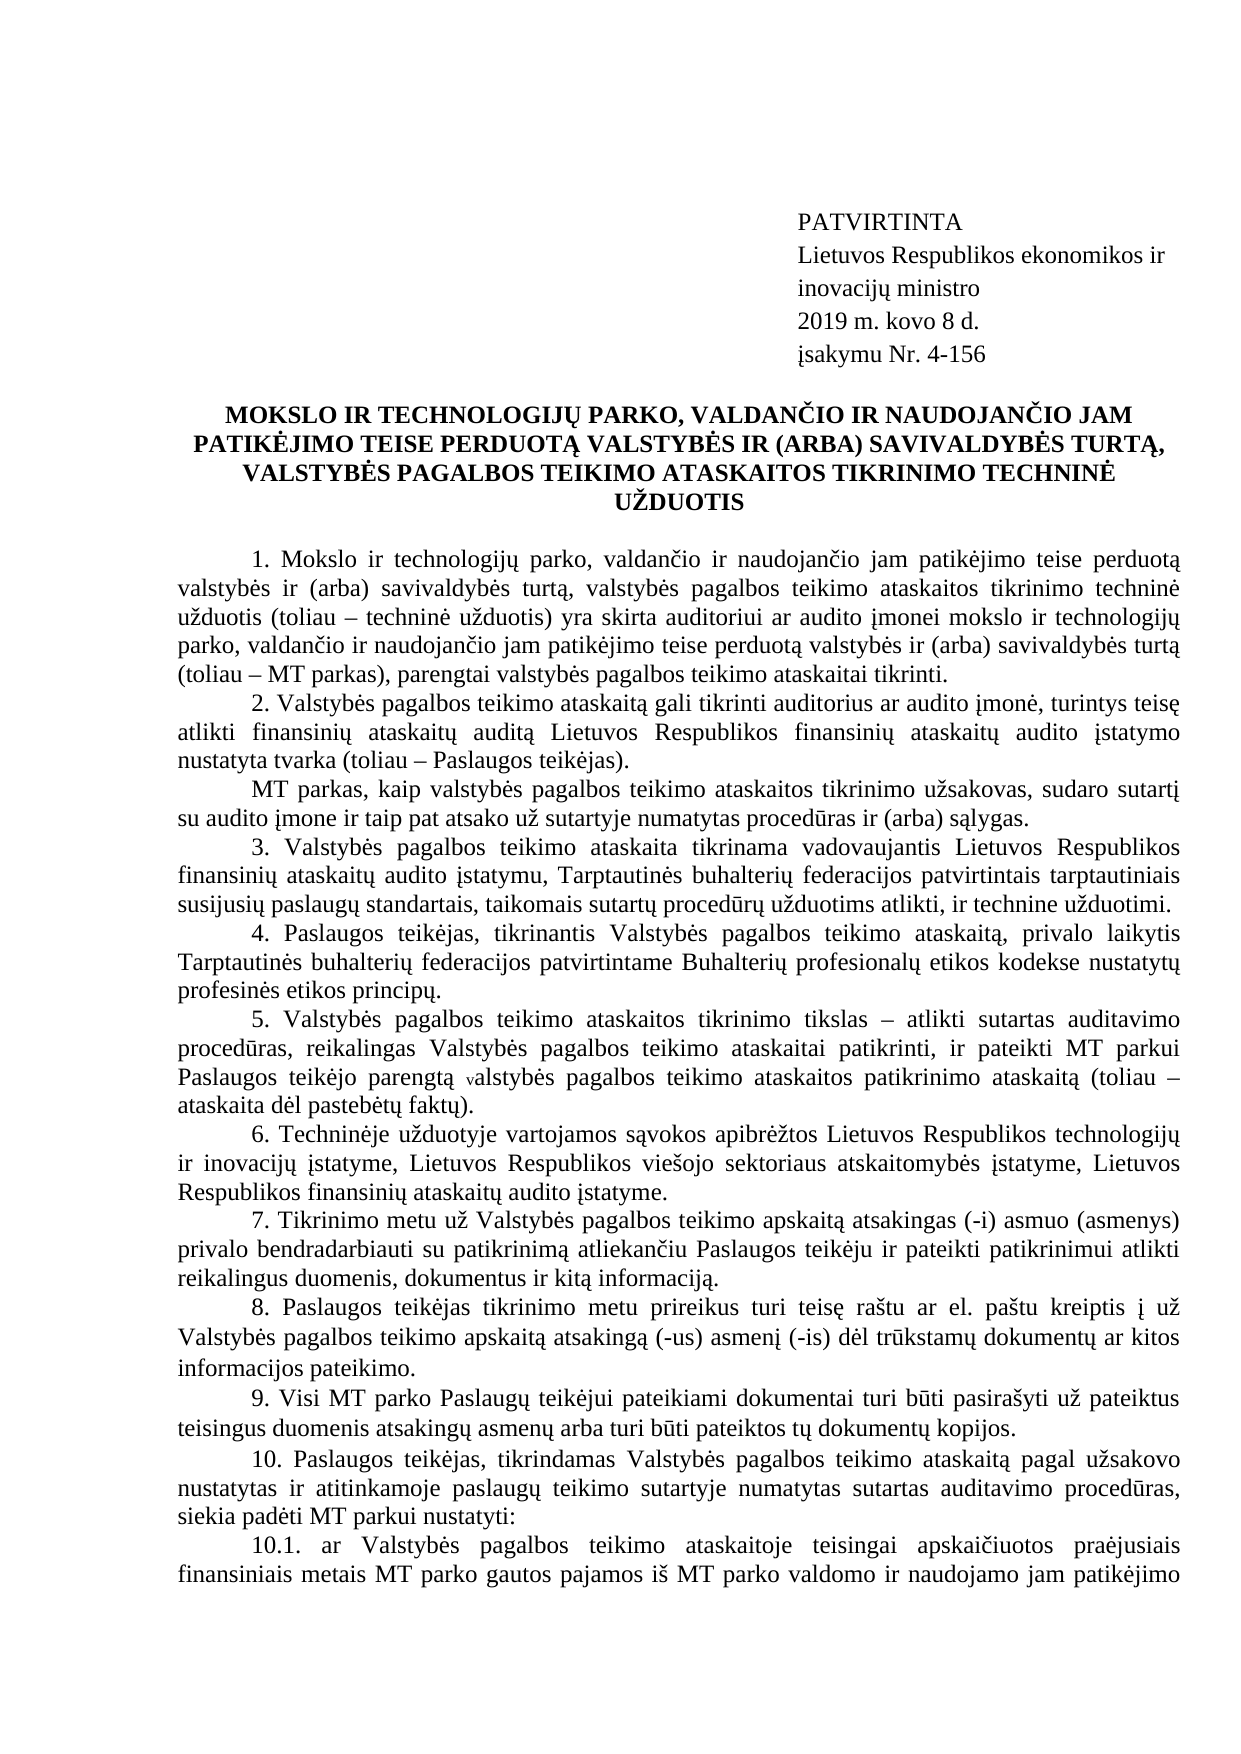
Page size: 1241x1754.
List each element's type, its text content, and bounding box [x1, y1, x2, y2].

text 10. Paslaugos teikėjas, tikrindamas Valstybės pagalbos teikimo ataskaitą pagal užsakovo nustatytas ir atitinkamoje paslaugų teikimo sutartyje numatytas sutartas auditavimo procedūras, siekia padėti MT parkui nustatyti: [177, 1444, 1181, 1530]
text inovacijų ministro [177, 273, 1181, 301]
text įsakymu Nr. 4-156 [177, 339, 1181, 367]
text 4. Paslaugos teikėjas, tikrinantis Valstybės pagalbos teikimo ataskaitą, privalo laikytis Tarptautinės buhalterių federacijos patvirtintame Buhalterių profesionalų etikos kodekse nustatytų profesinės etikos principų. [177, 918, 1181, 1004]
text 6. Techninėje užduotyje vartojamos sąvokos apibrėžtos Lietuvos Respublikos technologijų ir inovacijų įstatyme, Lietuvos Respublikos viešojo sektoriaus atskaitomybės įstatyme, Lietuvos Respublikos finansinių ataskaitų audito įstatyme. [177, 1119, 1181, 1206]
text 2019 m. kovo 8 d. [177, 306, 1181, 334]
text MOKSLO IR TECHNOLOGIJŲ PARKO, VALDANČIO IR NAUDOJANČIO JAM PATIKĖJIMO TEISE PERDUOTĄ VALSTYBĖS IR (ARBA) SAVIVALDYBĖS TURTĄ, VALSTYBĖS PAGALBOS TEIKIMO ATASKAITOS TIKRINIMO TECHNINĖ UŽDUOTIS [177, 401, 1181, 516]
text Lietuvos Respublikos ekonomikos ir [177, 240, 1181, 268]
text 7. Tikrinimo metu už Valstybės pagalbos teikimo apskaitą atsakingas (-i) asmuo (asmenys) privalo bendradarbiauti su patikrinimą atliekančiu Paslaugos teikėju ir pateikti patikrinimui atlikti reikalingus duomenis, dokumentus ir kitą informaciją. [177, 1206, 1181, 1292]
text 9. Visi MT parko Paslaugų teikėjui pateikiami dokumentai turi būti pasirašyti už pateiktus teisingus duomenis atsakingų asmenų arba turi būti pateiktos tų dokumentų kopijos. [177, 1383, 1181, 1442]
text 10.1. ar Valstybės pagalbos teikimo ataskaitoje teisingai apskaičiuotos praėjusiais finansiniais metais MT parko gautos pajamos iš MT parko valdomo ir naudojamo jam patikėjimo [177, 1530, 1181, 1588]
text 3. Valstybės pagalbos teikimo ataskaita tikrinama vadovaujantis Lietuvos Respublikos finansinių ataskaitų audito įstatymu, Tarptautinės buhalterių federacijos patvirtintais tarptautiniais susijusių paslaugų standartais, taikomais sutartų procedūrų užduotims atlikti, ir technine užduotimi. [177, 832, 1181, 918]
text 1. Mokslo ir technologijų parko, valdančio ir naudojančio jam patikėjimo teise perduotą valstybės ir (arba) savivaldybės turtą, valstybės pagalbos teikimo ataskaitos tikrinimo techninė užduotis (toliau – techninė užduotis) yra skirta auditoriui ar audito įmonei mokslo ir technologijų parko, valdančio ir naudojančio jam patikėjimo teise perduotą valstybės ir (arba) savivaldybės turtą (toliau – MT parkas), parengtai valstybės pagalbos teikimo ataskaitai tikrinti. [177, 544, 1181, 688]
text MT parkas, kaip valstybės pagalbos teikimo ataskaitos tikrinimo užsakovas, sudaro sutartį su audito įmone ir taip pat atsako už sutartyje numatytas procedūras ir (arba) sąlygas. [177, 774, 1181, 832]
text 8. Paslaugos teikėjas tikrinimo metu prireikus turi teisę raštu ar el. paštu kreiptis į už Valstybės pagalbos teikimo apskaitą atsakingą (-us) asmenį (-is) dėl trūkstamų dokumentų ar kitos informacijos pateikimo. [177, 1292, 1181, 1381]
text 2. Valstybės pagalbos teikimo ataskaitą gali tikrinti auditorius ar audito įmonė, turintys teisę atlikti finansinių ataskaitų auditą Lietuvos Respublikos finansinių ataskaitų audito įstatymo nustatyta tvarka (toliau – Paslaugos teikėjas). [177, 688, 1181, 774]
text PATVIRTINTA [177, 207, 1181, 235]
text 5. Valstybės pagalbos teikimo ataskaitos tikrinimo tikslas – atlikti sutartas auditavimo procedūras, reikalingas Valstybės pagalbos teikimo ataskaitai patikrinti, ir pateikti MT parkui Paslaugos teikėjo parengtą valstybės pagalbos teikimo ataskaitos patikrinimo ataskaitą (toliau – ataskaita dėl pastebėtų faktų). [177, 1004, 1181, 1119]
